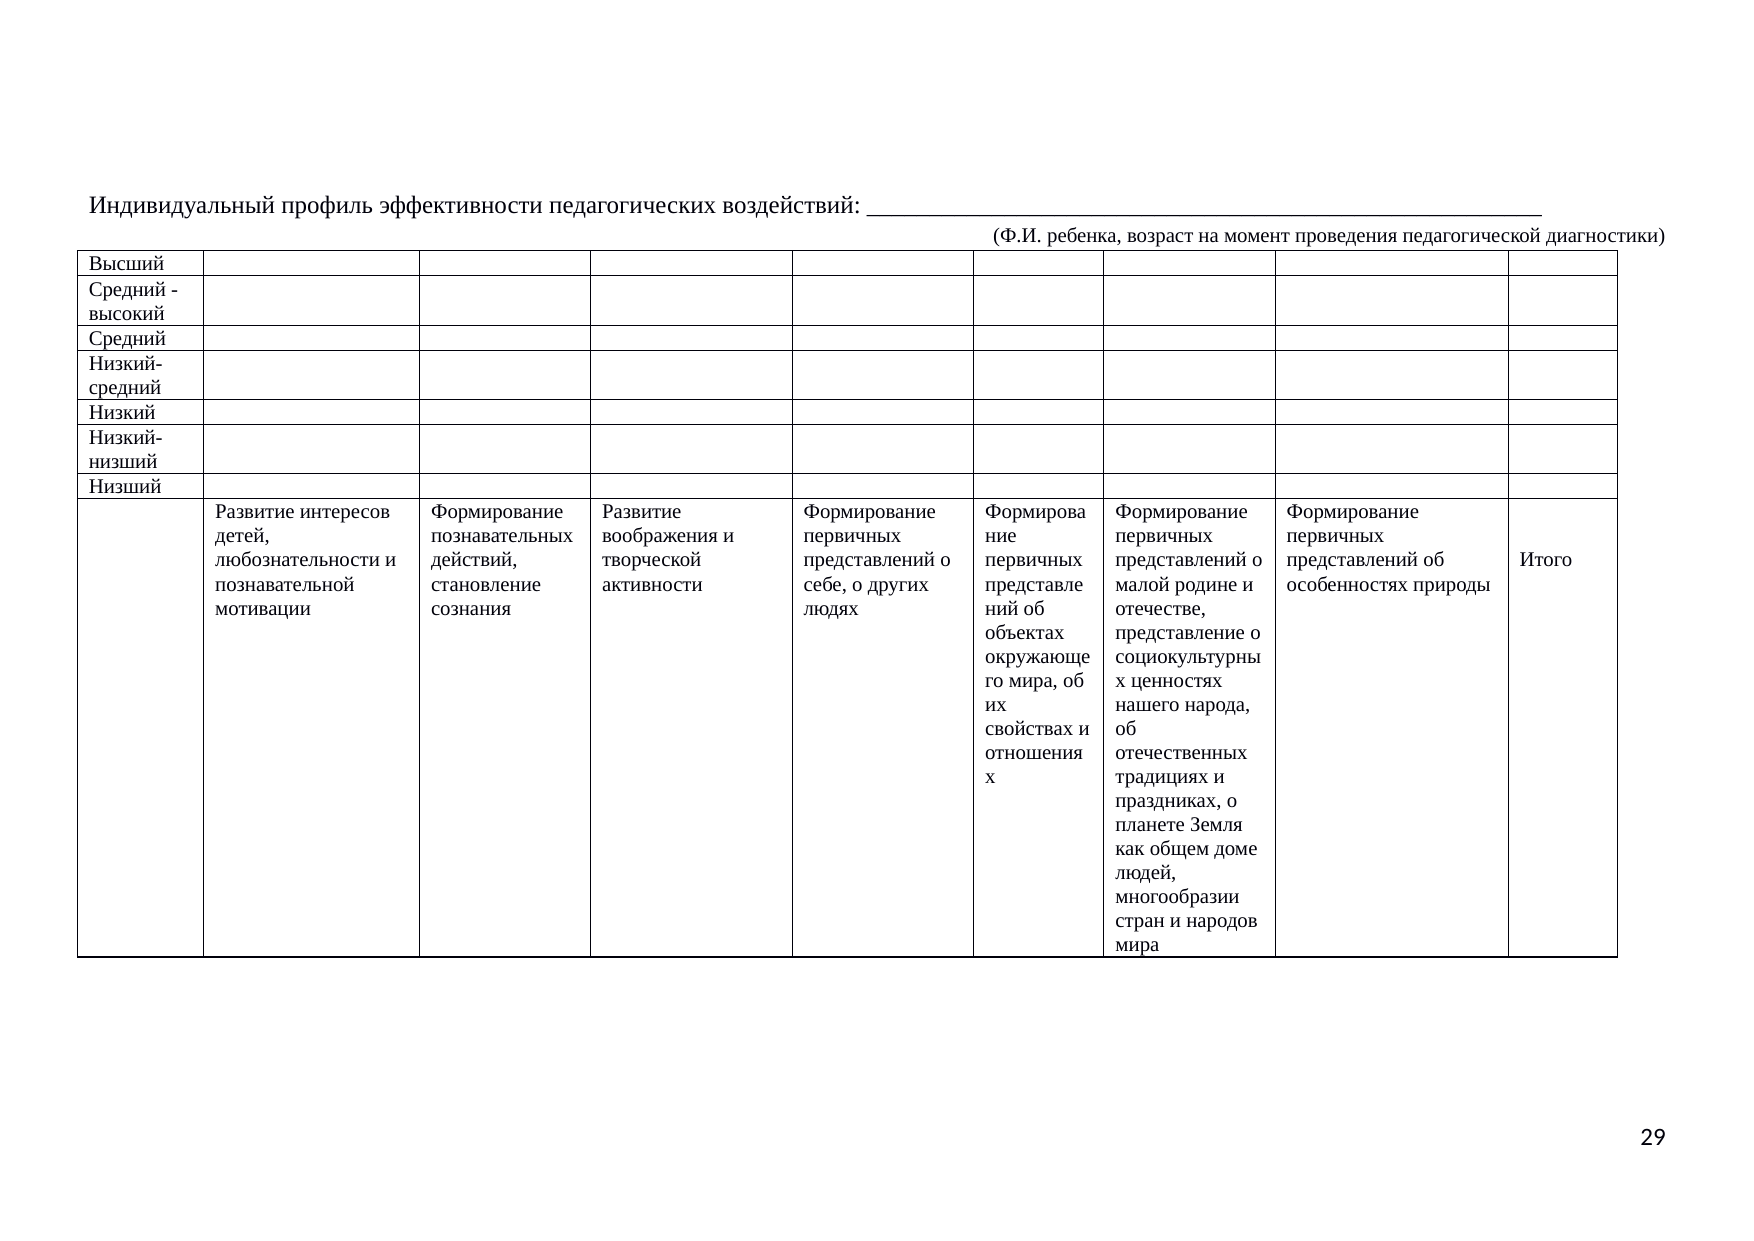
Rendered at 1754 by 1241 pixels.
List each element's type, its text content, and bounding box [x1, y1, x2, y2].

table_cell [974, 400, 1103, 424]
table_cell Формирование первичных представлений об особенностях природы [1276, 499, 1508, 956]
table_cell [204, 474, 419, 498]
table_cell [420, 400, 590, 424]
table_cell [1509, 474, 1617, 498]
table_cell Итого [1509, 499, 1617, 956]
table_cell [420, 276, 590, 324]
table_cell [1276, 474, 1508, 498]
table_cell [1104, 474, 1275, 498]
table_header [420, 251, 590, 275]
table_cell [1276, 276, 1508, 324]
table_cell [420, 351, 590, 399]
table_cell [1104, 326, 1275, 350]
table_cell [793, 276, 973, 324]
table_cell [204, 326, 419, 350]
table_cell Развитие воображения и творческой активности [591, 499, 792, 956]
table_cell Развитие интересов детей, любознательности и познавательной мотивации [204, 499, 419, 956]
table_cell Средний [78, 326, 203, 350]
table_cell [204, 276, 419, 324]
table_cell [974, 425, 1103, 473]
table_cell [1509, 425, 1617, 473]
table_cell [1276, 326, 1508, 350]
table_cell [1509, 351, 1617, 399]
table_cell [793, 326, 973, 350]
table_header [1276, 251, 1508, 275]
table_cell [1509, 400, 1617, 424]
table_cell Формирование познавательных действий, становление сознания [420, 499, 590, 956]
table_header [974, 251, 1103, 275]
table_cell [591, 351, 792, 399]
table_cell [793, 400, 973, 424]
table_header [204, 251, 419, 275]
table_header Высший [78, 251, 203, 275]
table_cell Низкий [78, 400, 203, 424]
table_cell [204, 351, 419, 399]
table_cell [591, 425, 792, 473]
table_cell [1276, 425, 1508, 473]
table_cell [1276, 351, 1508, 399]
table_cell [974, 276, 1103, 324]
table_cell [420, 474, 590, 498]
table_cell Низший [78, 474, 203, 498]
table_cell [204, 400, 419, 424]
table_cell [1509, 326, 1617, 350]
text Индивидуальный профиль эффективности педагогических воздействий: ______________________________________________________ [88, 190, 1665, 218]
table_header [591, 251, 792, 275]
table_cell [78, 499, 203, 956]
table_cell [1509, 276, 1617, 324]
table_header [793, 251, 973, 275]
table_cell [974, 351, 1103, 399]
table_cell [591, 276, 792, 324]
table_cell [591, 400, 792, 424]
table_header [1509, 251, 1617, 275]
table_cell [1276, 400, 1508, 424]
table_cell [793, 474, 973, 498]
table_cell Формирование первичных представлений о малой родине и отечестве, представление о социокультурных ценностях нашего народа, об отечественных традициях и праздниках, о планете Земля как общем доме людей, многообразии стран и народов мира [1104, 499, 1275, 956]
table_cell Низкий- средний [78, 351, 203, 399]
table_cell [793, 425, 973, 473]
table_cell Формирование первичных представлений об объектах окружающего мира, об их свойствах и отношениях [974, 499, 1103, 956]
table_cell [591, 326, 792, 350]
table_cell [420, 326, 590, 350]
table_cell [1104, 425, 1275, 473]
table_header [1104, 251, 1275, 275]
table_cell [974, 474, 1103, 498]
table_cell Формирование первичных представлений о себе, о других людях [793, 499, 973, 956]
table_cell [1104, 400, 1275, 424]
table_cell [793, 351, 973, 399]
table_cell [1104, 276, 1275, 324]
text (Ф.И. ребенка, возраст на момент проведения педагогической диагностики) [88, 223, 1665, 247]
table_cell [420, 425, 590, 473]
table_cell [204, 425, 419, 473]
table_cell [974, 326, 1103, 350]
table_cell [1104, 351, 1275, 399]
table_cell Низкий- низший [78, 425, 203, 473]
table_cell [591, 474, 792, 498]
table_cell Средний -высокий [78, 276, 203, 324]
